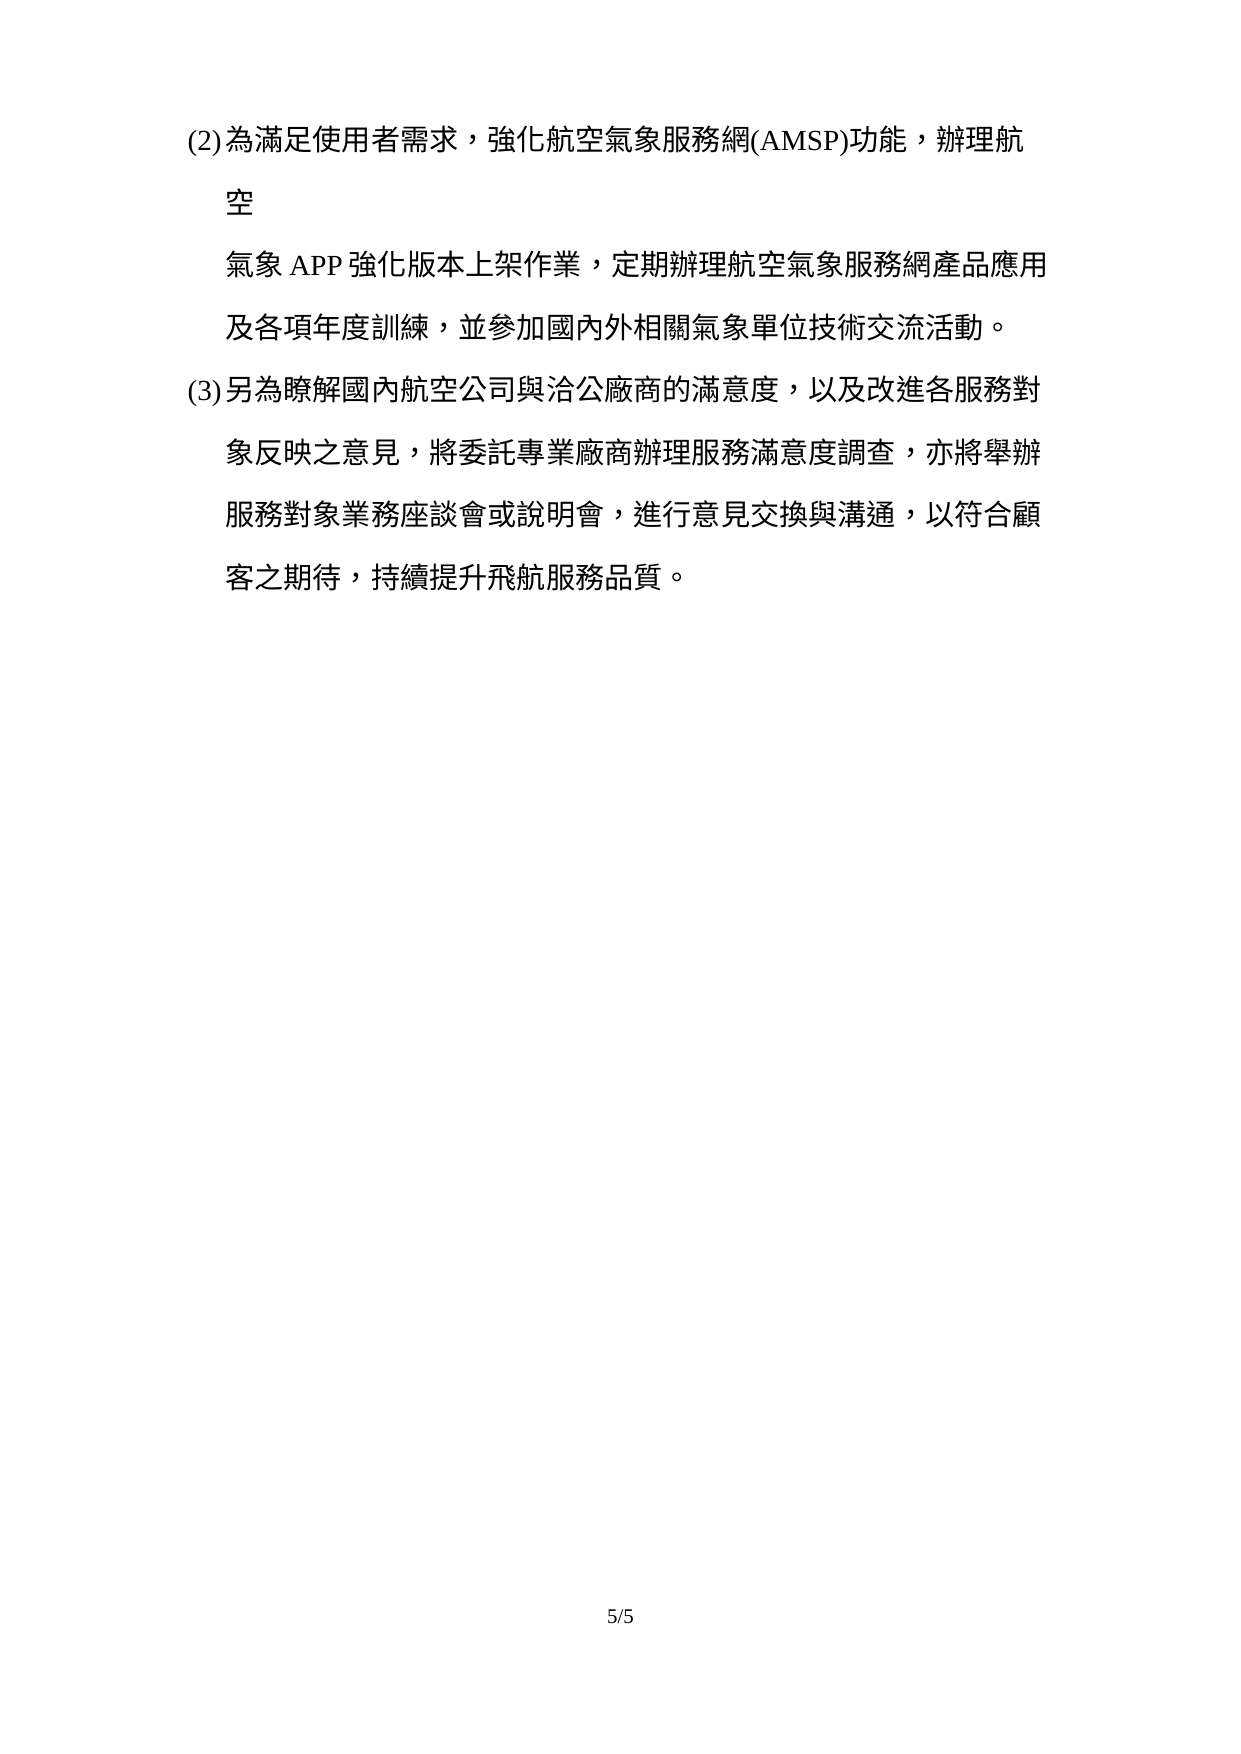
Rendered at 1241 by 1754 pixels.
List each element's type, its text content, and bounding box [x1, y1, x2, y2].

text 象反映之意見，將委託專業廠商辦理服務滿意度調查，亦將舉辦服務對象業務座談會或說明會，進行意見交換與溝通，以符合顧客之期待，持續提升飛航服務品質。 [225, 409, 1053, 596]
list 另為瞭解國內航空公司與洽公廠商的滿意度，以及改進各服務對 [187, 346, 1053, 409]
text 氣象APP強化版本上架作業，定期辦理航空氣象服務網產品應用及各項年度訓練，並參加國內外相關氣象單位技術交流活動。 [225, 221, 1053, 346]
list 為滿足使用者需求，強化航空氣象服務網(AMSP)功能，辦理航空 [187, 96, 1053, 221]
